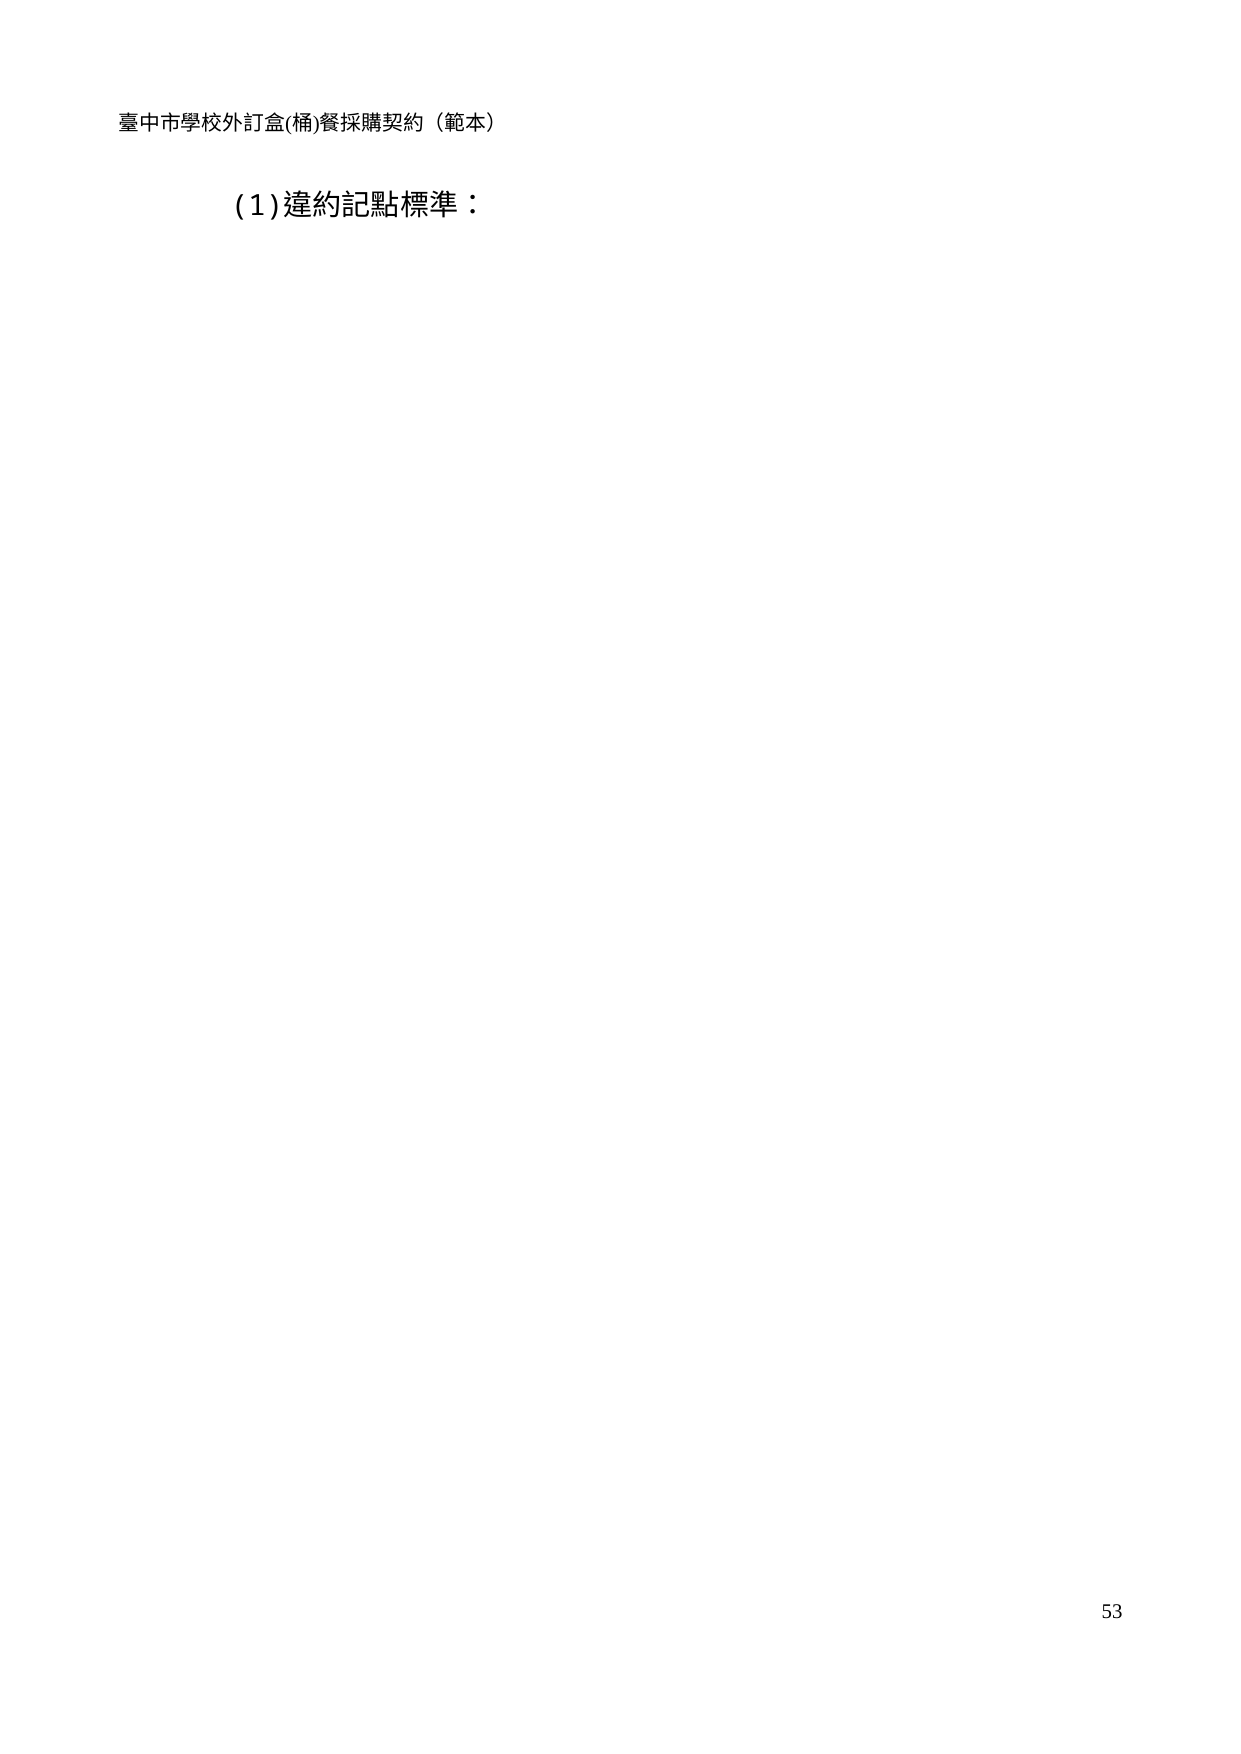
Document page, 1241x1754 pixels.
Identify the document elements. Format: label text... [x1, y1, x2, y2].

list 違約記點標準： [231, 161, 1122, 223]
